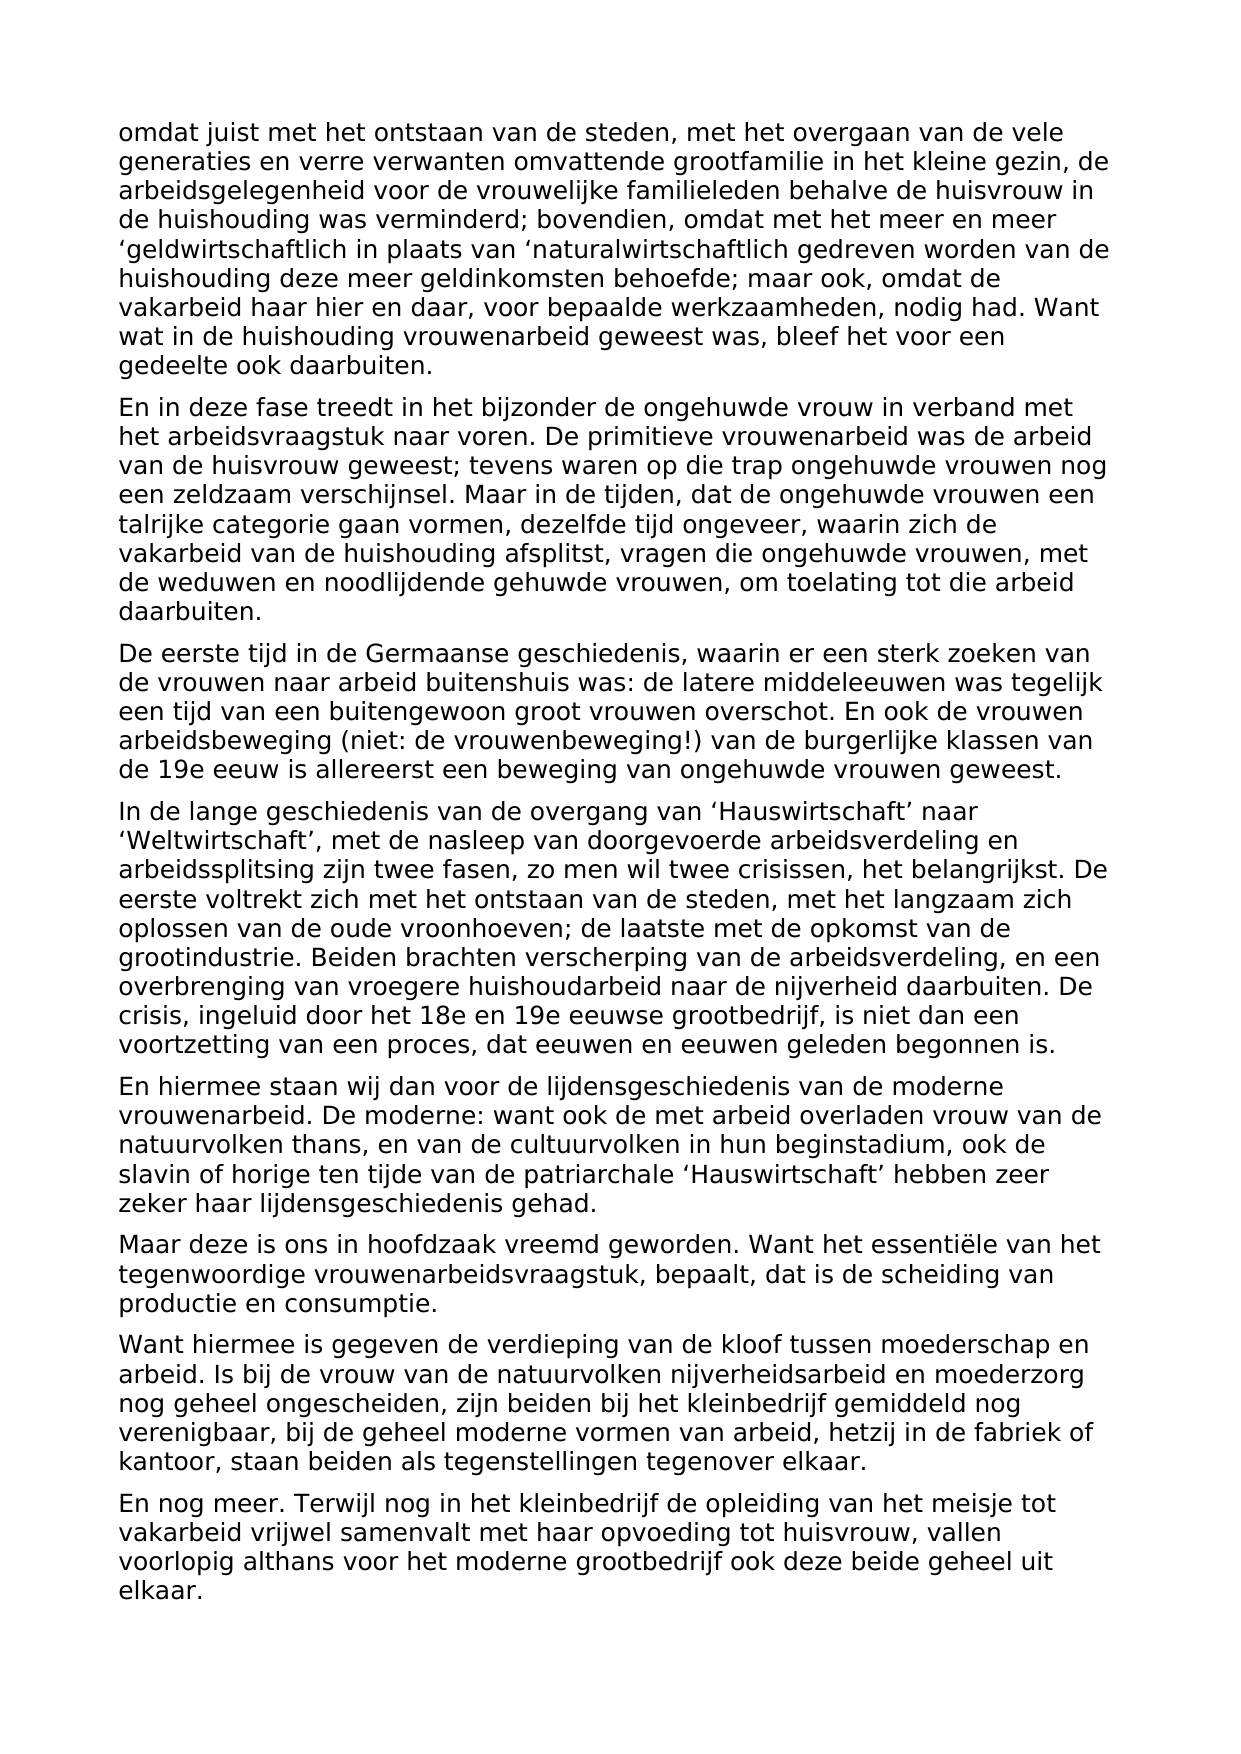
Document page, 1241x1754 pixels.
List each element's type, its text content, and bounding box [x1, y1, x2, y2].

text En in deze fase treedt in het bijzonder de ongehuwde vrouw in verband met het arbeidsvraagstuk naar voren. De primitieve vrouwenarbeid was de arbeid van de huisvrouw geweest; tevens waren op die trap ongehuwde vrouwen nog een zeldzaam verschijnsel. Maar in de tijden, dat de ongehuwde vrouwen een talrijke categorie gaan vormen, dezelfde tijd ongeveer, waarin zich de vakarbeid van de huishouding afsplitst, vragen die ongehuwde vrouwen, met de weduwen en noodlijdende gehuwde vrouwen, om toelating tot die arbeid daarbuiten. [118, 393, 1122, 626]
text In de lange geschiedenis van de overgang van ‘Hauswirtschaft’ naar ‘Weltwirtschaft’, met de nasleep van doorgevoerde arbeidsverdeling en arbeidssplitsing zijn twee fasen, zo men wil twee crisissen, het belangrijkst. De eerste voltrekt zich met het ontstaan van de steden, met het langzaam zich oplossen van de oude vroonhoeven; de laatste met de opkomst van de grootindustrie. Beiden brachten verscherping van de arbeidsverdeling, en een overbrenging van vroegere huishoudarbeid naar de nijverheid daarbuiten. De crisis, ingeluid door het 18e en 19e eeuwse grootbedrijf, is niet dan een voortzetting van een proces, dat eeuwen en eeuwen geleden begonnen is. [118, 797, 1122, 1060]
text De eerste tijd in de Germaanse geschiedenis, waarin er een sterk zoeken van de vrouwen naar arbeid buitenshuis was: de latere middeleeuwen was tegelijk een tijd van een buitengewoon groot vrouwen overschot. En ook de vrouwen arbeidsbeweging (niet: de vrouwenbeweging!) van de burgerlijke klassen van de 19e eeuw is allereerst een beweging van ongehuwde vrouwen geweest. [118, 639, 1122, 785]
text Maar deze is ons in hoofdzaak vreemd geworden. Want het essentiële van het tegenwoordige vrouwenarbeidsvraagstuk, bepaalt, dat is de scheiding van productie en consumptie. [118, 1231, 1122, 1318]
text En hiermee staan wij dan voor de lijdensgeschiedenis van de moderne vrouwenarbeid. De moderne: want ook de met arbeid overladen vrouw van de natuurvolken thans, en van de cultuurvolken in hun beginstadium, ook de slavin of horige ten tijde van de patriarchale ‘Hauswirtschaft’ hebben zeer zeker haar lijdensgeschiedenis gehad. [118, 1072, 1122, 1218]
text Want hiermee is gegeven de verdieping van de kloof tussen moederschap en arbeid. Is bij de vrouw van de natuurvolken nijverheidsarbeid en moederzorg nog geheel ongescheiden, zijn beiden bij het kleinbedrijf gemiddeld nog verenigbaar, bij de geheel moderne vormen van arbeid, hetzij in de fabriek of kantoor, staan beiden als tegenstellingen tegenover elkaar. [118, 1331, 1122, 1476]
text En nog meer. Terwijl nog in het kleinbedrijf de opleiding van het meisje tot vakarbeid vrijwel samenvalt met haar opvoeding tot huisvrouw, vallen voorlopig althans voor het moderne grootbedrijf ook deze beide geheel uit elkaar. [118, 1489, 1122, 1606]
text omdat juist met het ontstaan van de steden, met het overgaan van de vele generaties en verre verwanten omvattende grootfamilie in het kleine gezin, de arbeidsgelegenheid voor de vrouwelijke familieleden behalve de huisvrouw in de huishouding was verminderd; bovendien, omdat met het meer en meer ‘geldwirtschaftlich in plaats van ‘naturalwirtschaftlich gedreven worden van de huishouding deze meer geldinkomsten behoefde; maar ook, omdat de vakarbeid haar hier en daar, voor bepaalde werkzaamheden, nodig had. Want wat in de huishouding vrouwenarbeid geweest was, bleef het voor een gedeelte ook daarbuiten. [118, 118, 1122, 381]
